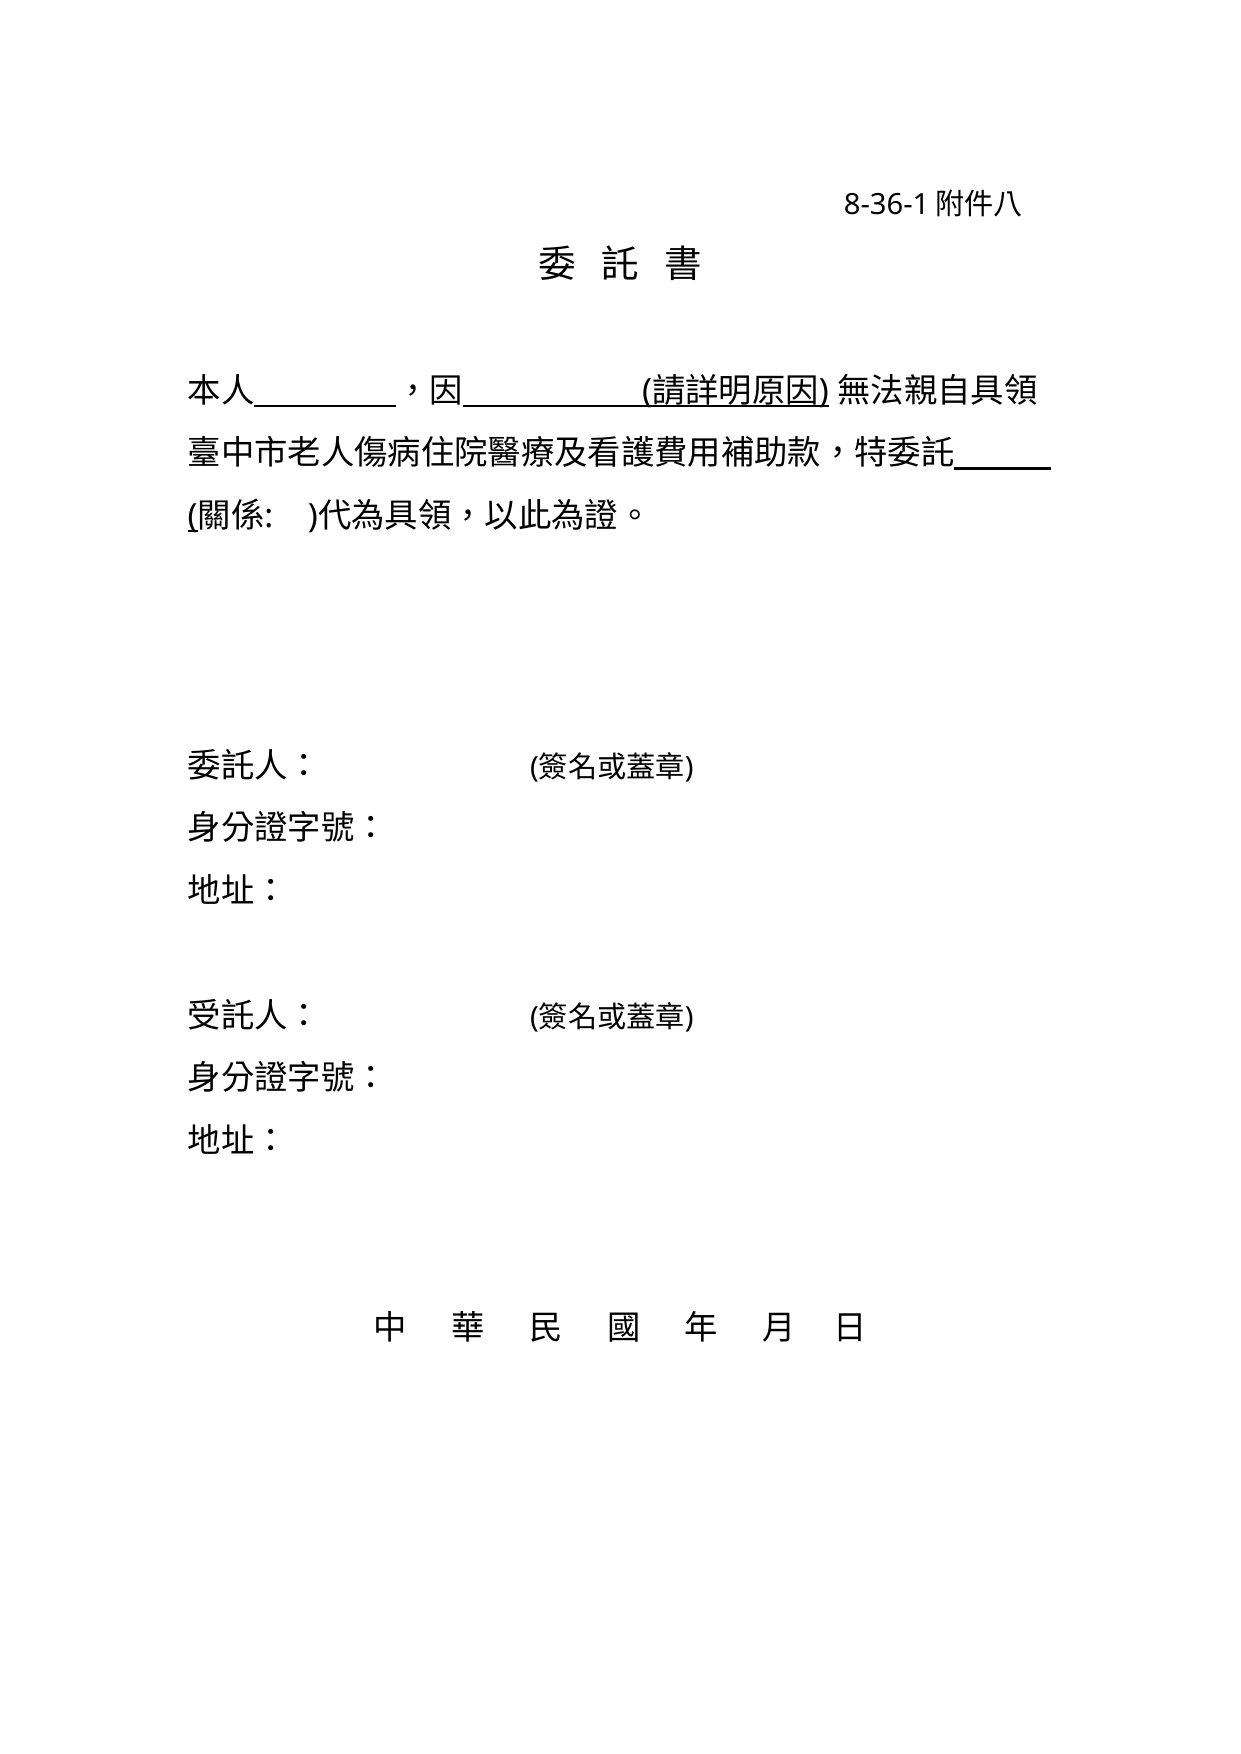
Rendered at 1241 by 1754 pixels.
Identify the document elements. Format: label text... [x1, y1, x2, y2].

text 身分證字號： [187, 789, 1053, 852]
text 受託人： (簽名或蓋章) [187, 977, 1053, 1039]
text 8-36-1附件八 [187, 164, 1053, 227]
text 地址： [187, 1102, 1053, 1164]
text 委 託 書 [187, 227, 1053, 289]
text 身分證字號： [187, 1039, 1053, 1102]
text 地址： [187, 852, 1053, 914]
text 中 華 民 國 年 月 日 [187, 1289, 1053, 1352]
text 委託人： (簽名或蓋章) [187, 727, 1053, 789]
text 本人 ，因 (請詳明原因) 無法親自具領臺中市老人傷病住院醫療及看護費用補助款，特委託 (關係: )代為具領，以此為證。 [187, 352, 1053, 539]
